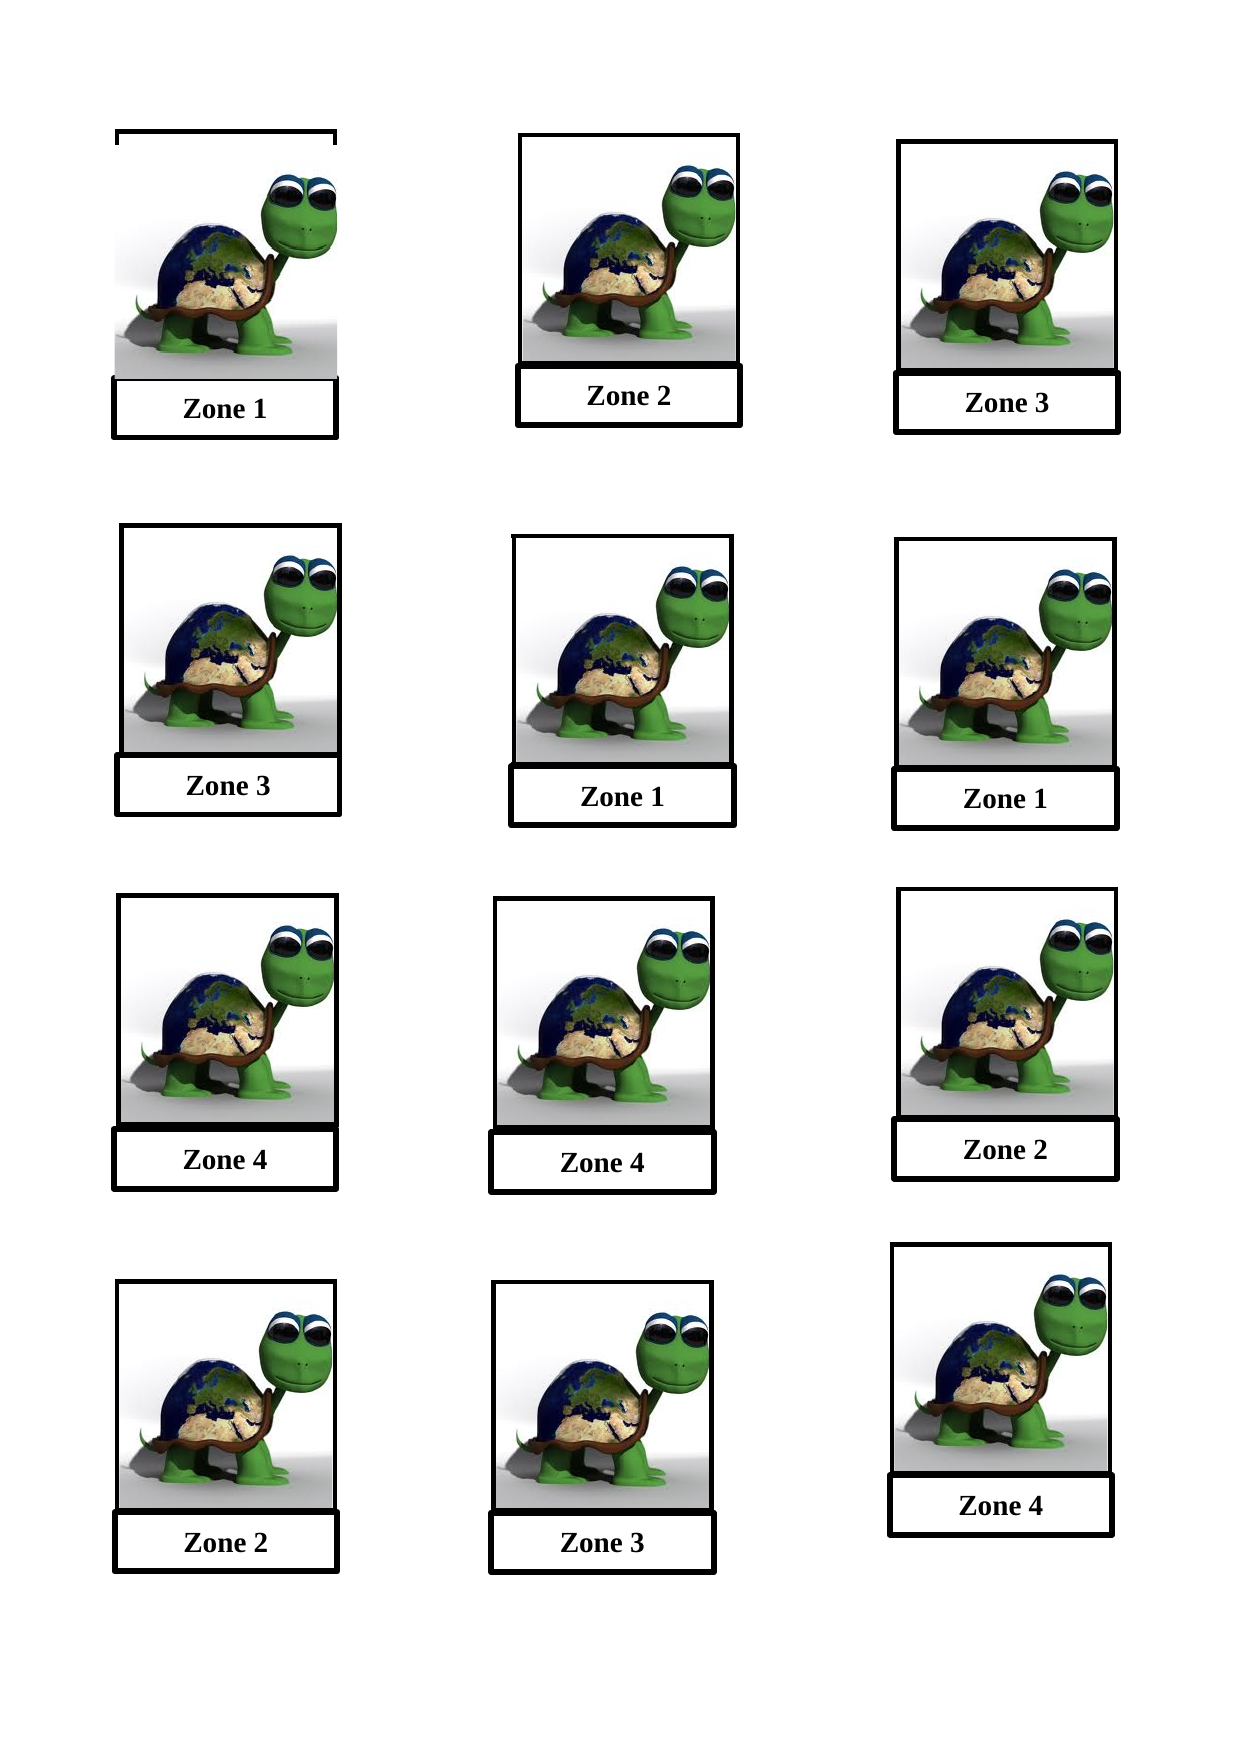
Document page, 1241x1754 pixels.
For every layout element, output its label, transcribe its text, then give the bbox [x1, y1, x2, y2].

text ZONE 1 [118, 118, 1122, 407]
